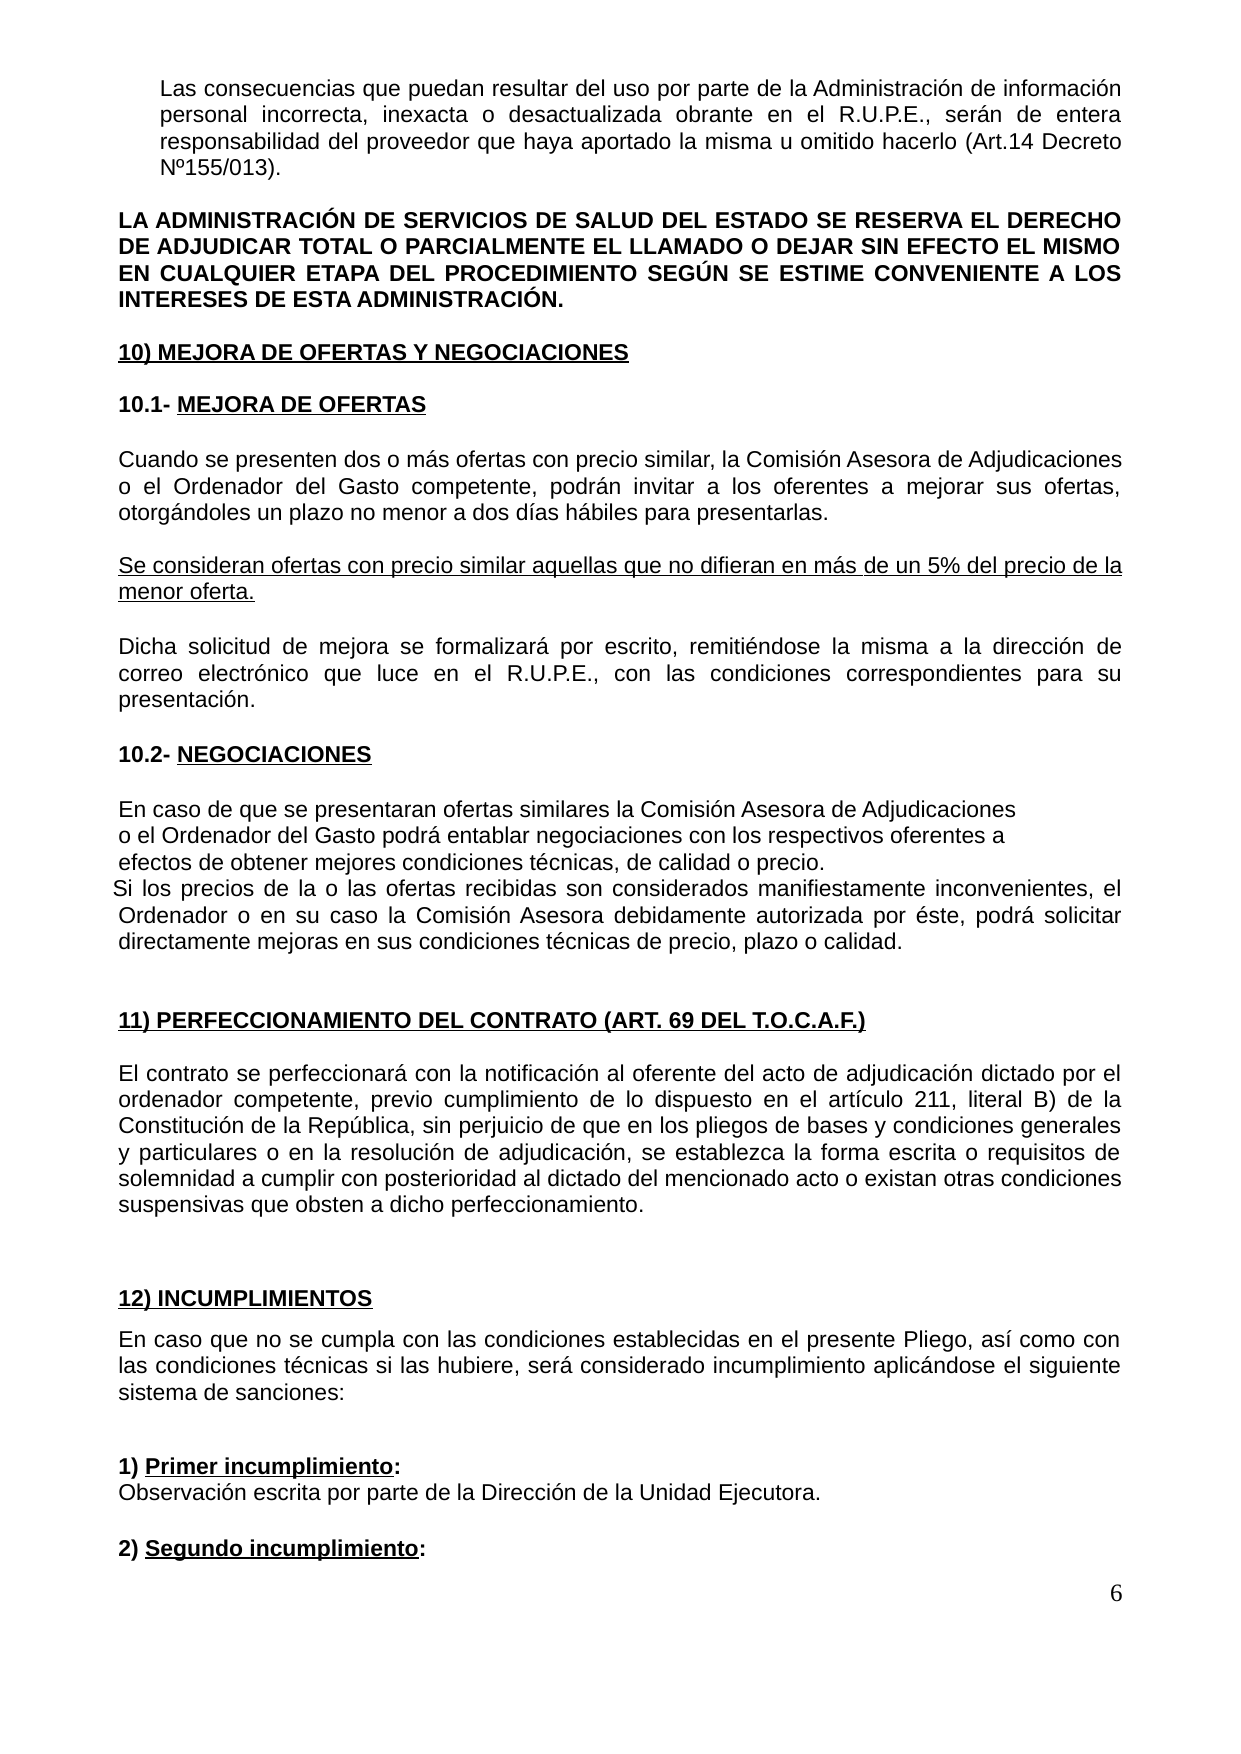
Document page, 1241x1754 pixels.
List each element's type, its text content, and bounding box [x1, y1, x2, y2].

text 10.2- NEGOCIACIONES [118, 741, 1122, 767]
text Si los precios de la o las ofertas recibidas son considerados manifiestamente inconvenientes, el Ordenador o en su caso la Comisión Asesora debidamente autorizada por éste, podrá solicitar directamente mejoras en sus condiciones técnicas de precio, plazo o calidad. [112, 875, 1122, 954]
text En caso que no se cumpla con las condiciones establecidas en el presente Pliego, así como con las condiciones técnicas si las hubiere, será considerado incumplimiento aplicándose el siguiente sistema de sanciones: [118, 1326, 1122, 1405]
text o el Ordenador del Gasto podrá entablar negociaciones con los respectivos oferentes a [118, 822, 1122, 849]
text El contrato se perfeccionará con la notificación al oferente del acto de adjudicación dictado por el ordenador competente, previo cumplimiento de lo dispuesto en el artículo 211, literal B) de la Constitución de la República, sin perjuicio de que en los pliegos de bases y condiciones generales y particulares o en la resolución de adjudicación, se establezca la forma escrita o requisitos de solemnidad a cumplir con posterioridad al dictado del mencionado acto o existan otras condiciones suspensivas que obsten a dicho perfeccionamiento. [118, 1060, 1122, 1218]
text 12) INCUMPLIMIENTOS [118, 1285, 1122, 1311]
text Se consideran ofertas con precio similar aquellas que no difieran en más de un 5% del precio de la [118, 552, 1122, 575]
text 2) Segundo incumplimiento: [118, 1534, 1122, 1561]
text LA ADMINISTRACIÓN DE SERVICIOS DE SALUD DEL ESTADO SE RESERVA EL DERECHO DE ADJUDICAR TOTAL O PARCIALMENTE EL LLAMADO O DEJAR SIN EFECTO EL MISMO EN CUALQUIER ETAPA DEL PROCEDIMIENTO SEGÚN SE ESTIME CONVENIENTE A LOS INTERESES DE ESTA ADMINISTRACIÓN. [118, 207, 1122, 312]
text Las consecuencias que puedan resultar del uso por parte de la Administración de información personal incorrecta, inexacta o desactualizada obrante en el R.U.P.E., serán de entera responsabilidad del proveedor que haya aportado la misma u omitido hacerlo (Art.14 Decreto Nº155/013). [159, 75, 1122, 180]
text 10.1- MEJORA DE OFERTAS [118, 391, 1122, 418]
text Cuando se presenten dos o más ofertas con precio similar, la Comisión Asesora de Adjudicaciones o el Ordenador del Gasto competente, podrán invitar a los oferentes a mejorar sus ofertas, otorgándoles un plazo no menor a dos días hábiles para presentarlas. [118, 446, 1122, 525]
text efectos de obtener mejores condiciones técnicas, de calidad o precio. [118, 849, 1122, 875]
text Observación escrita por parte de la Dirección de la Unidad Ejecutora. [118, 1479, 1122, 1506]
text 10) MEJORA DE OFERTAS Y NEGOCIACIONES [118, 338, 1122, 365]
text En caso de que se presentaran ofertas similares la Comisión Asesora de Adjudicaciones [118, 796, 1122, 822]
text menor oferta. [118, 576, 1122, 604]
text Dicha solicitud de mejora se formalizará por escrito, remitiéndose la misma a la dirección de correo electrónico que luce en el R.U.P.E., con las condiciones correspondientes para su presentación. [118, 633, 1122, 712]
text 1) Primer incumplimiento: [118, 1453, 1122, 1479]
text 11) PERFECCIONAMIENTO DEL CONTRATO (ART. 69 DEL T.O.C.A.F.) [118, 1007, 1122, 1033]
